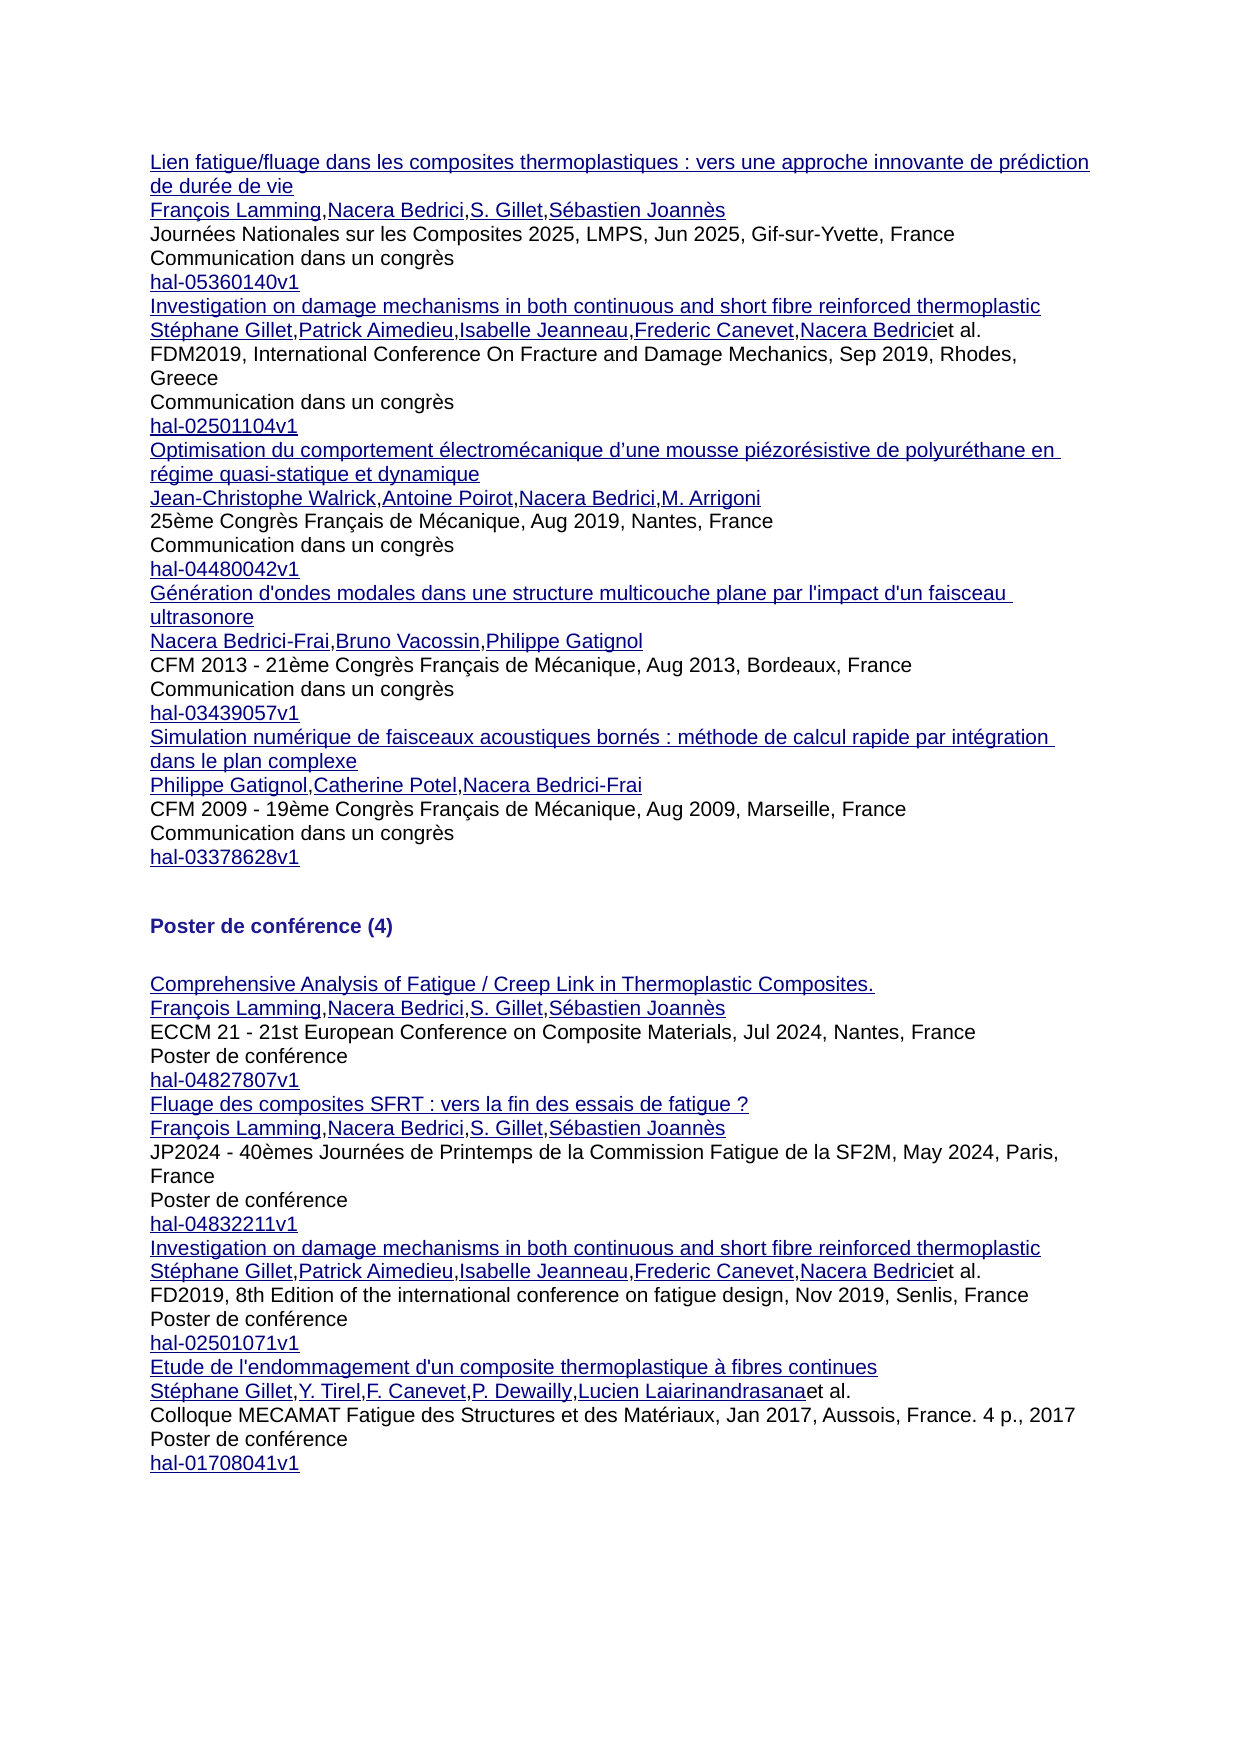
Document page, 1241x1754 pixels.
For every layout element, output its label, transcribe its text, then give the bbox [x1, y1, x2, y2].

table_cell Investigation on damage mechanisms in both continuous and short fibre reinforced thermoplastic Stéphane Gillet,Patrick Aimedieu,Isabelle Jeanneau,Frederic Canevet,Nacera Bedriciet al. FDM2019, International Conference On Fracture and Damage Mechanics, Sep 2019, Rhodes, Greece Communication dans un congrès hal-02501104v1 [150, 294, 1090, 437]
subtitle Poster de conférence (4) [150, 913, 1090, 937]
table_cell Etude de l'endommagement d'un composite thermoplastique à fibres continues Stéphane Gillet,Y. Tirel,F. Canevet,P. Dewailly,Lucien Laiarinandrasanaet al. Colloque MECAMAT Fatigue des Structures et des Matériaux, Jan 2017, Aussois, France. 4 p., 2017 Poster de conférence hal-01708041v1 [150, 1355, 1090, 1475]
table_header Lien fatigue/fluage dans les composites thermoplastiques : vers une approche innovante de prédiction [150, 150, 1090, 171]
table_header Comprehensive Analysis of Fatigue / Creep Link in Thermoplastic Composites. François Lamming,Nacera Bedrici,S. Gillet,Sébastien Joannès ECCM 21 - 21st European Conference on Composite Materials, Jul 2024, Nantes, France Poster de conférence hal-04827807v1 [150, 972, 1090, 1092]
table_cell Fluage des composites SFRT : vers la fin des essais de fatigue ? François Lamming,Nacera Bedrici,S. Gillet,Sébastien Joannès JP2024 - 40èmes Journées de Printemps de la Commission Fatigue de la SF2M, May 2024, Paris, France Poster de conférence hal-04832211v1 [150, 1092, 1090, 1235]
table_cell Optimisation du comportement électromécanique d’une mousse piézorésistive de polyuréthane en régime quasi-statique et dynamique Jean-Christophe Walrick,Antoine Poirot,Nacera Bedrici,M. Arrigoni 25ème Congrès Français de Mécanique, Aug 2019, Nantes, France Communication dans un congrès hal-04480042v1 [150, 438, 1090, 581]
table_cell Simulation numérique de faisceaux acoustiques bornés : méthode de calcul rapide par intégration dans le plan complexe Philippe Gatignol,Catherine Potel,Nacera Bedrici-Frai CFM 2009 - 19ème Congrès Français de Mécanique, Aug 2009, Marseille, France Communication dans un congrès hal-03378628v1 [150, 725, 1090, 869]
table_cell Génération d'ondes modales dans une structure multicouche plane par l'impact d'un faisceau ultrasonore Nacera Bedrici-Frai,Bruno Vacossin,Philippe Gatignol CFM 2013 - 21ème Congrès Français de Mécanique, Aug 2013, Bordeaux, France Communication dans un congrès hal-03439057v1 [150, 581, 1090, 725]
table_cell Investigation on damage mechanisms in both continuous and short fibre reinforced thermoplastic Stéphane Gillet,Patrick Aimedieu,Isabelle Jeanneau,Frederic Canevet,Nacera Bedriciet al. FD2019, 8th Edition of the international conference on fatigue design, Nov 2019, Senlis, France Poster de conférence hal-02501071v1 [150, 1235, 1090, 1355]
table_header de durée de vie François Lamming,Nacera Bedrici,S. Gillet,Sébastien Joannès Journées Nationales sur les Composites 2025, LMPS, Jun 2025, Gif-sur-Yvette, France Communication dans un congrès hal-05360140v1 [150, 172, 1090, 294]
